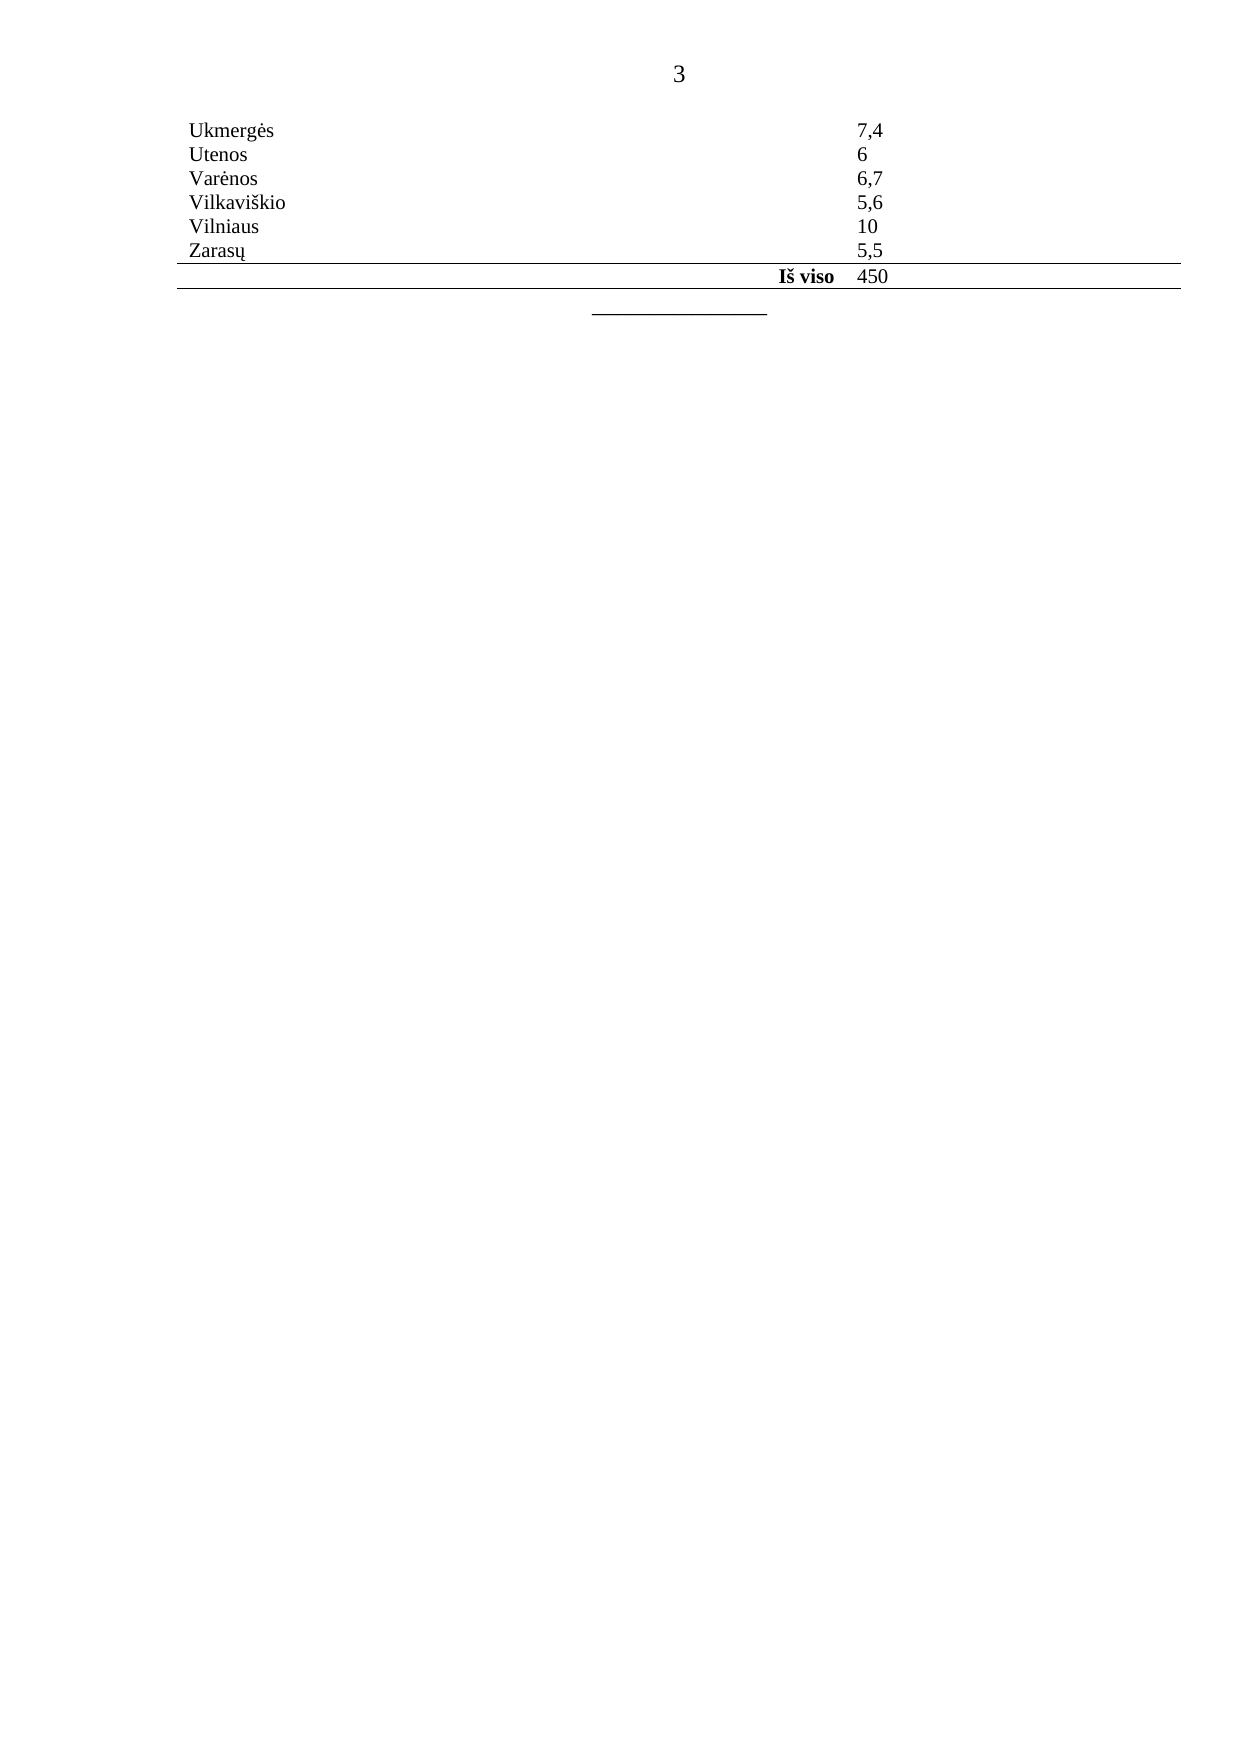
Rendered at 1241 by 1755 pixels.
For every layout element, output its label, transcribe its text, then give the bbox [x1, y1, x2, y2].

table_cell 6,7 [846, 166, 1181, 190]
table_cell Zarasų [177, 239, 846, 262]
table_cell 7,4 [846, 118, 1181, 142]
table_cell 5,5 [846, 239, 1181, 262]
table_cell Varėnos [177, 166, 846, 190]
table_cell 450 [846, 264, 1181, 288]
table_cell 5,6 [846, 190, 1181, 214]
table_cell Vilniaus [177, 214, 846, 238]
text ______________ [177, 289, 1181, 317]
table_cell Ukmergės [177, 118, 846, 142]
table_cell Utenos [177, 142, 846, 166]
table_cell 10 [846, 214, 1181, 238]
table_cell 6 [846, 142, 1181, 166]
table_cell Iš viso [177, 264, 846, 288]
table_cell Vilkaviškio [177, 190, 846, 214]
